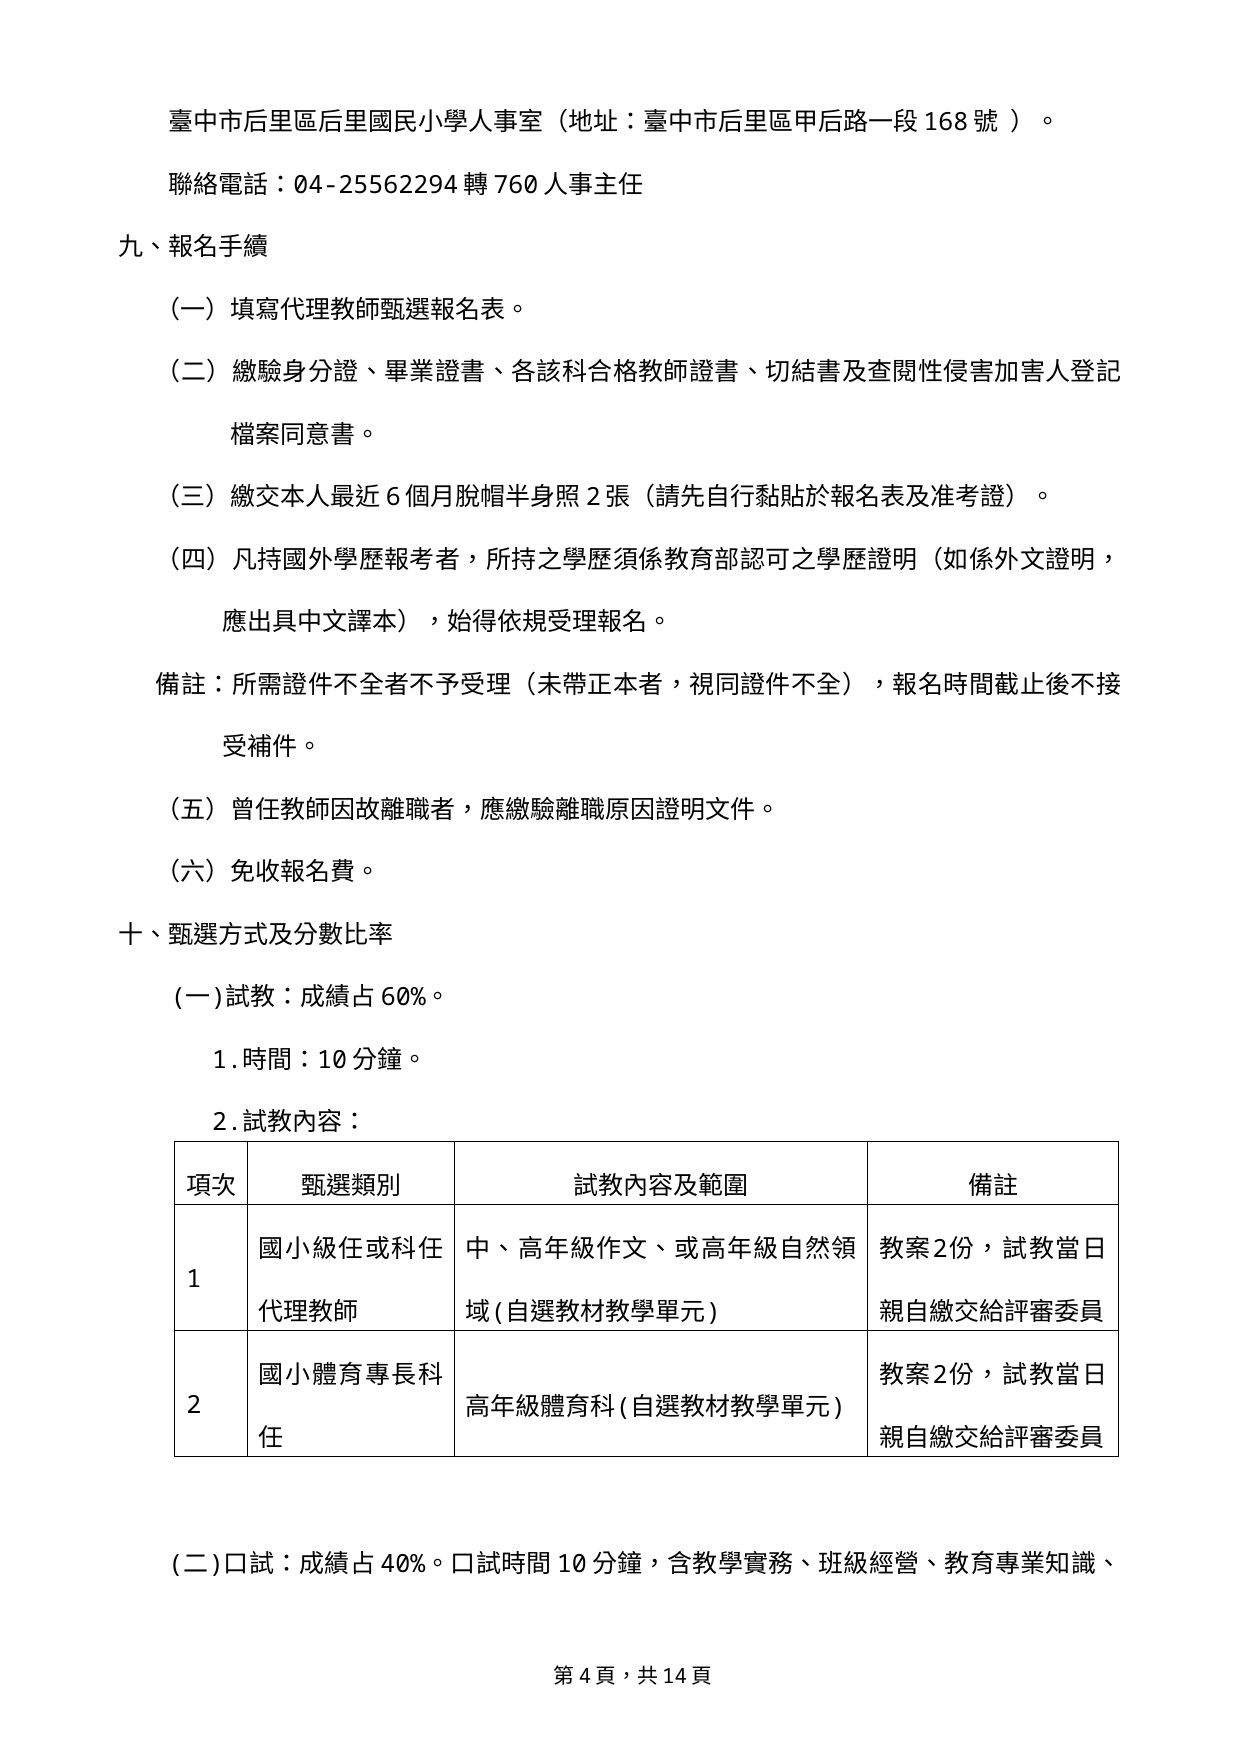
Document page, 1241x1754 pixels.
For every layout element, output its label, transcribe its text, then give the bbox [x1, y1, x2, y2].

text （五）曾任教師因故離職者，應繳驗離職原因證明文件。 [156, 766, 1122, 828]
table_header 甄選類別 [248, 1142, 454, 1204]
text 1.時間：10分鐘。 [212, 1016, 1122, 1078]
text （二）繳驗身分證、畢業證書、各該科合格教師證書、切結書及查閱性侵害加害人登記檔案同意書。 [156, 328, 1122, 453]
text 九、報名手續 [118, 203, 1122, 266]
table_cell 2 [175, 1331, 247, 1456]
table_cell 國小級任或科任代理教師 [248, 1205, 454, 1330]
text （一）填寫代理教師甄選報名表。 [118, 266, 1122, 328]
text (二)口試：成績占40%。口試時間10分鐘，含教學實務、班級經營、教育專業知識、 [168, 1520, 1122, 1582]
text （四）凡持國外學歷報考者，所持之學歷須係教育部認可之學歷證明（如係外文證明，應出具中文譯本），始得依規受理報名。 [156, 516, 1122, 641]
text （六）免收報名費。 [156, 828, 1122, 891]
text 十、甄選方式及分數比率 [118, 891, 1122, 953]
table_cell 1 [175, 1205, 247, 1330]
table_header 項次 [175, 1142, 247, 1204]
table_cell 中、高年級作文、或高年級自然領域(自選教材教學單元) [455, 1205, 867, 1330]
table_cell 國小體育專長科任 [248, 1331, 454, 1456]
table_header 試教內容及範圍 [455, 1142, 867, 1204]
text 臺中市后里區后里國民小學人事室（地址：臺中市后里區甲后路一段168號 ）。 [118, 78, 1122, 141]
table_cell 教案2份，試教當日親自繳交給評審委員 [868, 1331, 1118, 1456]
text 備註：所需證件不全者不予受理（未帶正本者，視同證件不全），報名時間截止後不接受補件。 [156, 641, 1122, 766]
text 聯絡電話：04-25562294轉760人事主任 [168, 141, 1122, 203]
table_header 備註 [868, 1142, 1118, 1204]
table_cell 高年級體育科(自選教材教學單元) [455, 1331, 867, 1456]
table_cell 教案2份，試教當日親自繳交給評審委員 [868, 1205, 1118, 1330]
text (一)試教：成績占60%。 [156, 953, 1122, 1016]
text 2.試教內容： [212, 1078, 1122, 1141]
text （三）繳交本人最近6個月脫帽半身照2張（請先自行黏貼於報名表及准考證）。 [156, 453, 1122, 516]
